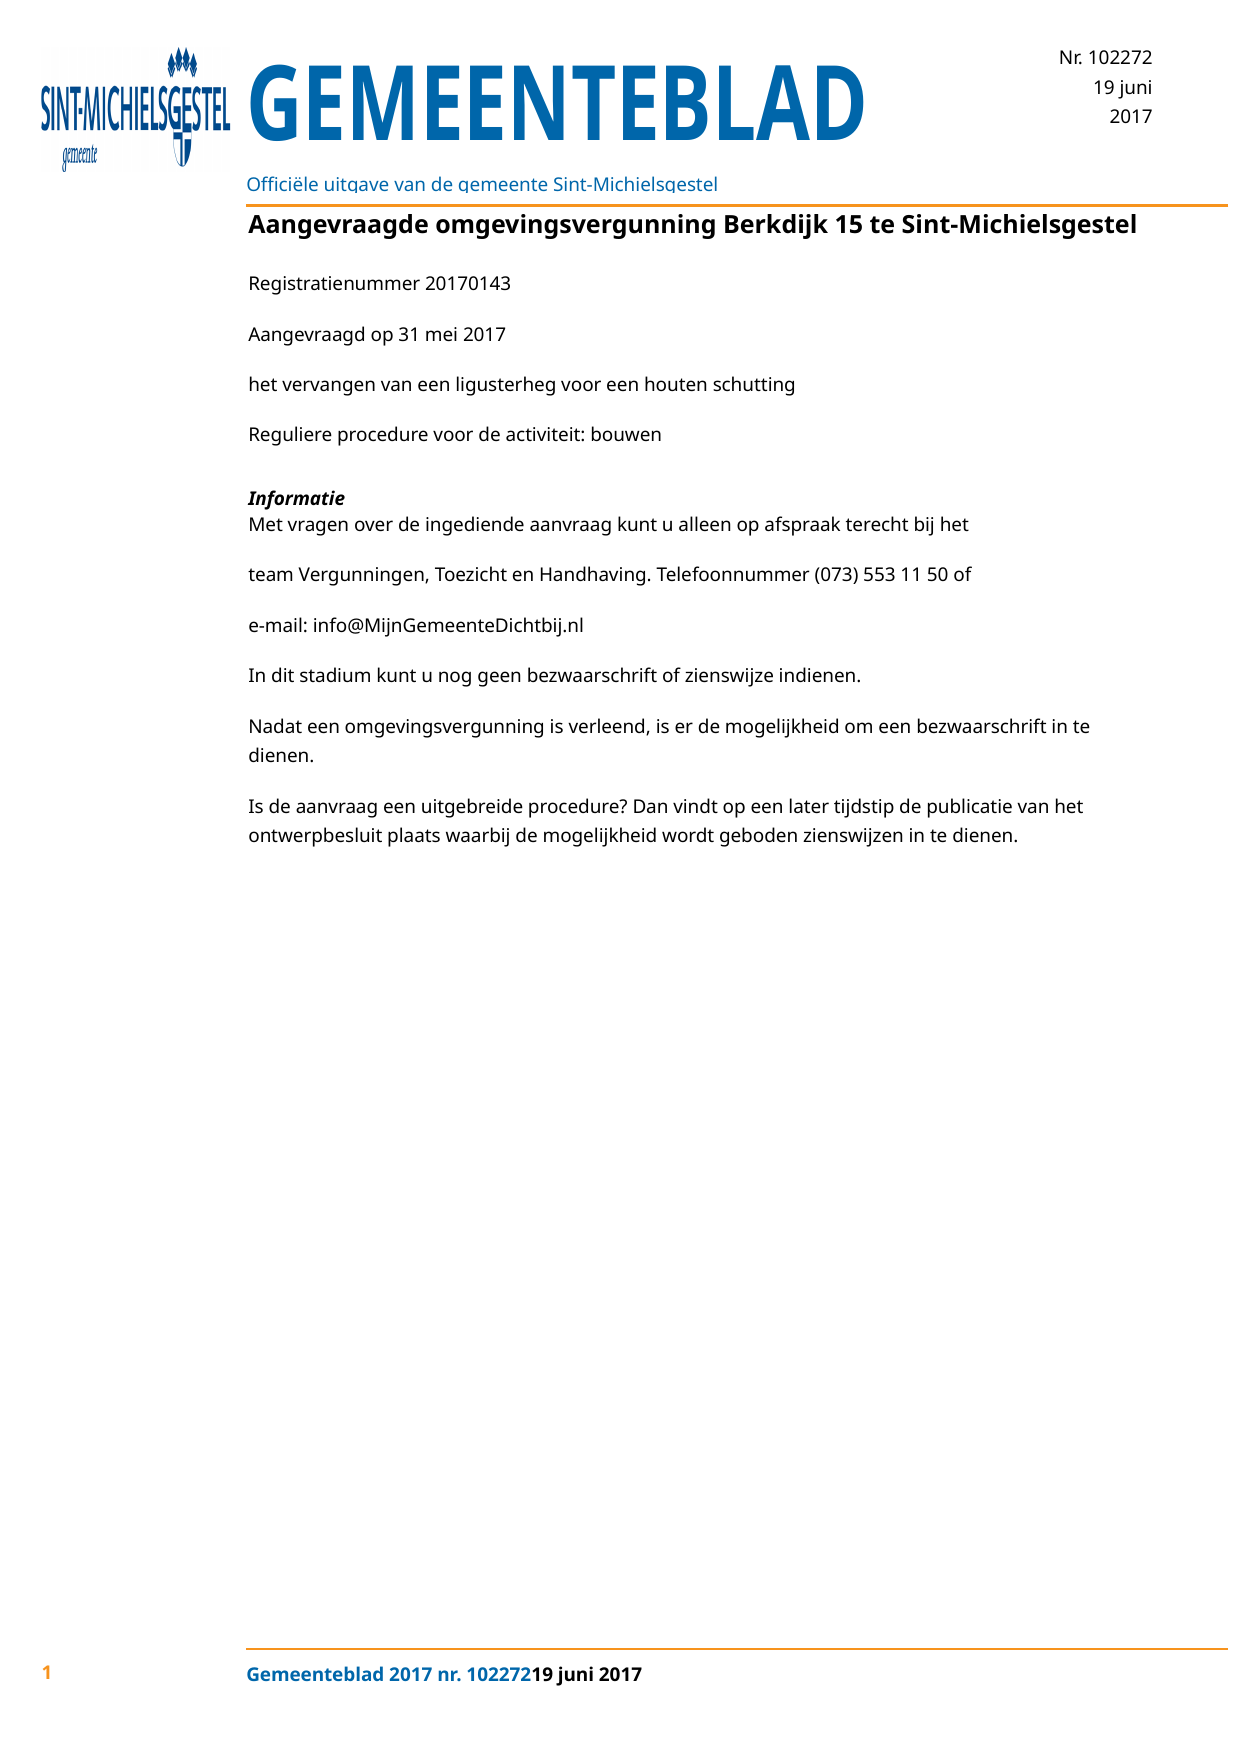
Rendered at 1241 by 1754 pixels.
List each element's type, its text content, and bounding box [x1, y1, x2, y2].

text Registratienummer 20170143 [248, 270, 1152, 296]
text het vervangen van een ligusterheg voor een houten schutting [248, 371, 1152, 397]
text Aangevraagde omgevingsvergunning Berkdijk 15 te Sint-Michielsgestel [248, 207, 1152, 241]
text Aangevraagd op 31 mei 2017 [248, 321, 1152, 346]
picture [41, 47, 231, 172]
text Is de aanvraag een uitgebreide procedure? Dan vindt op een later tijdstip de publicatie van het ontwerpbesluit plaats waarbij de mogelijkheid wordt geboden zienswijzen in te dienen. [248, 793, 1152, 848]
text e-mail: info@MijnGemeenteDichtbij.nl [248, 612, 1152, 638]
text Reguliere procedure voor de activiteit: bouwen [248, 422, 1152, 447]
text team Vergunningen, Toezicht en Handhaving. Telefoonnummer (073) 553 11 50 of [248, 562, 1152, 587]
text In dit stadium kunt u nog geen bezwaarschrift of zienswijze indienen. [248, 662, 1152, 688]
text Nadat een omgevingsvergunning is verleend, is er de mogelijkheid om een bezwaarschrift in te dienen. [248, 713, 1152, 768]
text Met vragen over de ingediende aanvraag kunt u alleen op afspraak terecht bij het [248, 511, 1152, 537]
text Informatie [248, 486, 1152, 511]
